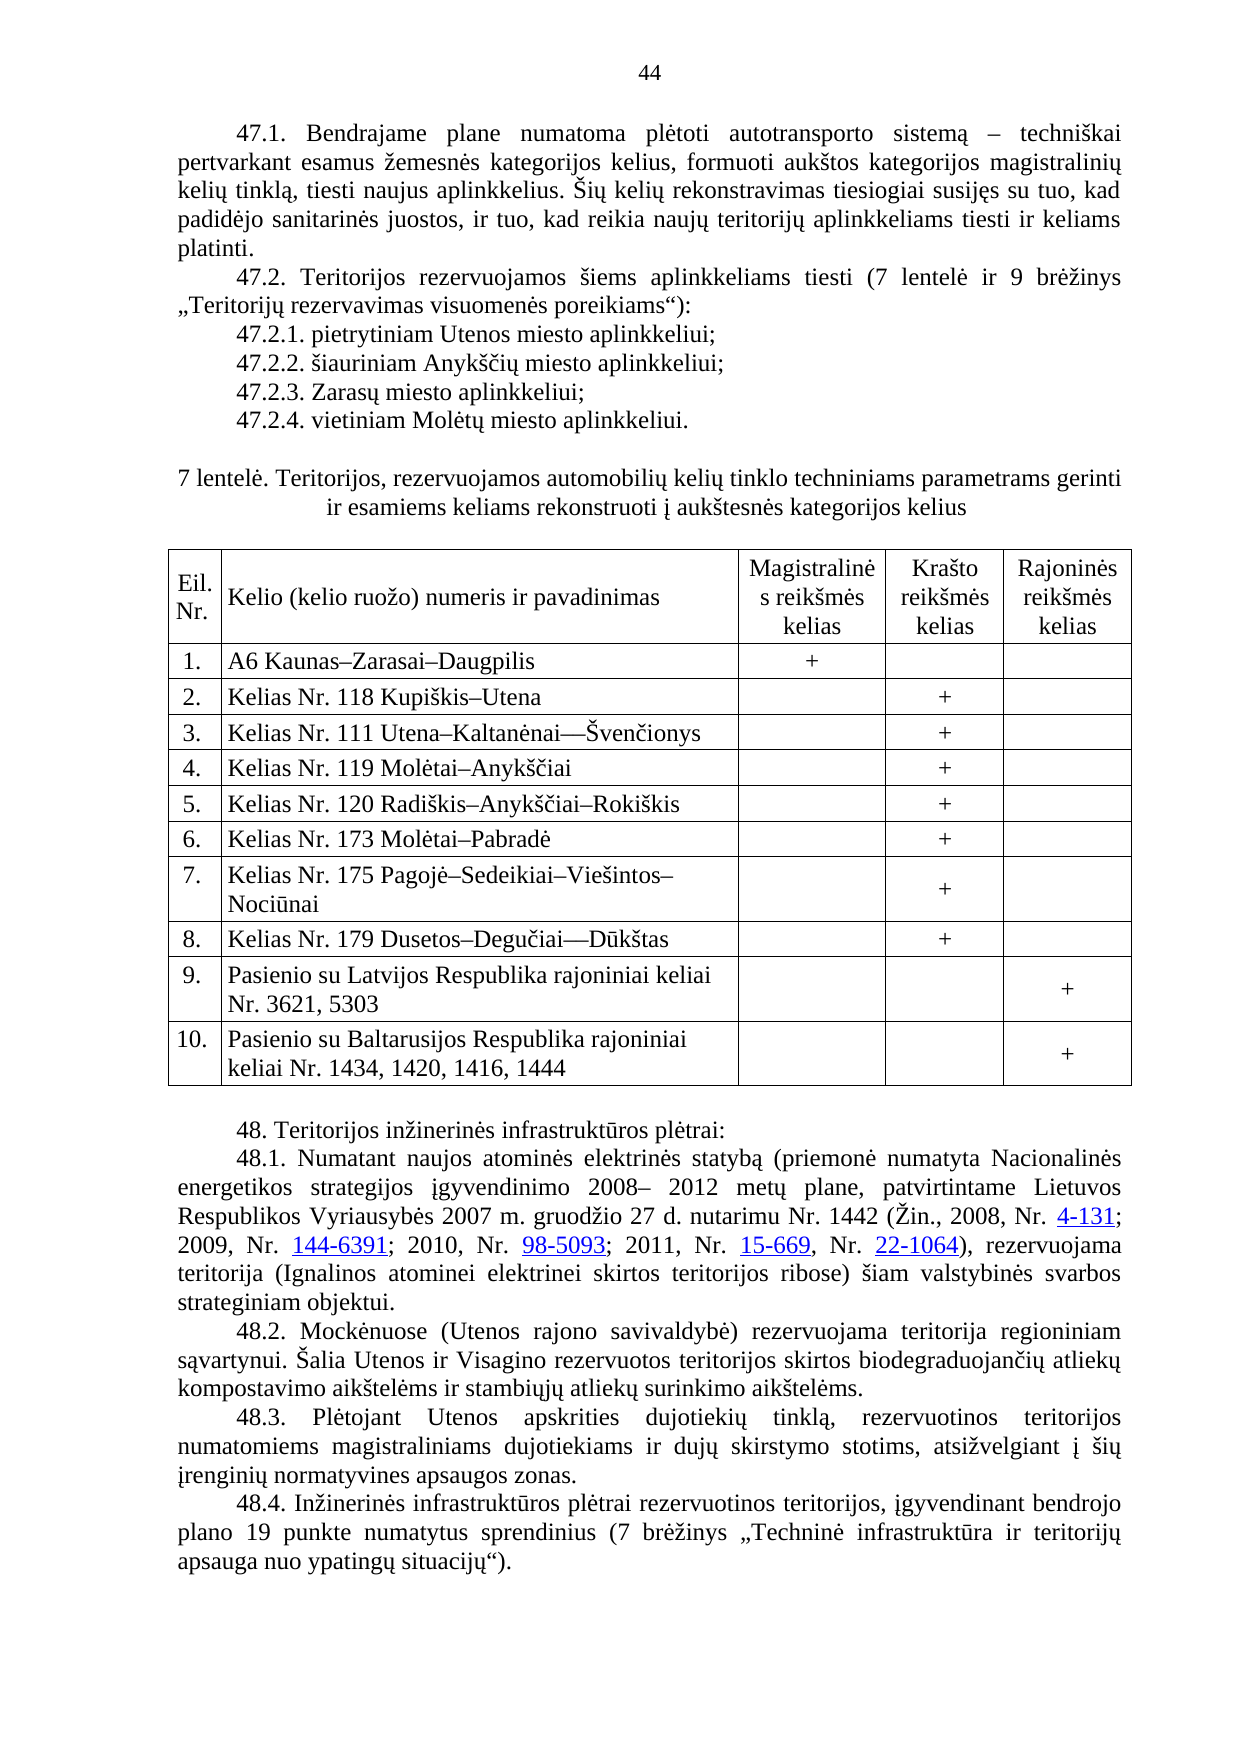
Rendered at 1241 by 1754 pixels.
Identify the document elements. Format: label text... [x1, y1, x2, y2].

table_cell + [886, 750, 1003, 785]
table_cell [886, 957, 1003, 1021]
table_cell 7. [169, 857, 221, 921]
table_cell [739, 857, 885, 921]
table_header Rajoninės reikšmės kelias [1004, 550, 1131, 642]
table_cell 9. [169, 957, 221, 1021]
table_cell [1004, 750, 1131, 785]
table_header Kelio (kelio ruožo) numeris ir pavadinimas [222, 550, 738, 642]
text 48.4. Inžinerinės infrastruktūros plėtrai rezervuotinos teritorijos, įgyvendinant bendrojo plano 19 punkte numatytus sprendinius (7 brėžinys „Techninė infrastruktūra ir teritorijų apsauga nuo ypatingų situacijų“). [177, 1488, 1122, 1575]
text 47.2.2. šiauriniam Anykščių miesto aplinkkeliui; [177, 348, 1122, 377]
table_cell [739, 822, 885, 856]
table_cell + [886, 857, 1003, 921]
text 47.2.1. pietrytiniam Utenos miesto aplinkkeliui; [177, 319, 1122, 348]
table_cell Kelias Nr. 179 Dusetos–Degučiai––Dūkštas [222, 922, 738, 956]
text 48.3. Plėtojant Utenos apskrities dujotiekių tinklą, rezervuotinos teritorijos numatomiems magistraliniams dujotiekiams ir dujų skirstymo stotims, atsižvelgiant į šių įrenginių normatyvines apsaugos zonas. [177, 1402, 1122, 1488]
table_cell Kelias Nr. 120 Radiškis–Anykščiai–Rokiškis [222, 786, 738, 821]
table_cell Kelias Nr. 118 Kupiškis–Utena [222, 679, 738, 714]
table_cell [1004, 679, 1131, 714]
table_cell [886, 644, 1003, 678]
table_cell Kelias Nr. 111 Utena–Kaltanėnai––Švenčionys [222, 715, 738, 749]
table_cell [739, 786, 885, 821]
table_cell [886, 1022, 1003, 1085]
table_cell [1004, 922, 1131, 956]
table_cell A6 Kaunas–Zarasai–Daugpilis [222, 644, 738, 678]
table_cell Kelias Nr. 173 Molėtai–Pabradė [222, 822, 738, 856]
table_cell Pasienio su Latvijos Respublika rajoniniai keliai Nr. 3621, 5303 [222, 957, 738, 1021]
table_cell [1004, 715, 1131, 749]
table_cell [1004, 857, 1131, 921]
text 7 lentelė. Teritorijos, rezervuojamos automobilių kelių tinklo techniniams parametrams gerinti ir esamiems keliams rekonstruoti į aukštesnės kategorijos kelius [177, 463, 1122, 521]
table_cell 4. [169, 750, 221, 785]
table_cell + [1004, 1022, 1131, 1085]
table_cell 2. [169, 679, 221, 714]
table_cell + [886, 822, 1003, 856]
table_header Magistralinės reikšmės kelias [739, 550, 885, 642]
table_cell 8. [169, 922, 221, 956]
table_cell [739, 750, 885, 785]
table_cell + [886, 715, 1003, 749]
table_cell + [886, 922, 1003, 956]
table_cell [1004, 822, 1131, 856]
text 47.2.3. Zarasų miesto aplinkkeliui; [177, 377, 1122, 406]
text 47.2.4. vietiniam Molėtų miesto aplinkkeliui. [177, 406, 1122, 434]
table_header Eil. Nr. [169, 550, 221, 642]
table_cell + [886, 786, 1003, 821]
table_cell 1. [169, 644, 221, 678]
table_cell + [1004, 957, 1131, 1021]
text 48. Teritorijos inžinerinės infrastruktūros plėtrai: [177, 1115, 1122, 1143]
table_cell + [886, 679, 1003, 714]
table_cell + [739, 644, 885, 678]
table_cell Pasienio su Baltarusijos Respublika rajoniniai keliai Nr. 1434, 1420, 1416, 1444 [222, 1022, 738, 1085]
table_cell [739, 922, 885, 956]
table_cell [739, 715, 885, 749]
table_cell 3. [169, 715, 221, 749]
table_cell [1004, 644, 1131, 678]
table_header Krašto reikšmės kelias [886, 550, 1003, 642]
table_cell [739, 957, 885, 1021]
table_cell Kelias Nr. 175 Pagojė–Sedeikiai–Viešintos–Nociūnai [222, 857, 738, 921]
table_cell 5. [169, 786, 221, 821]
table_cell [739, 679, 885, 714]
table_cell [739, 1022, 885, 1085]
text 48.2. Mockėnuose (Utenos rajono savivaldybė) rezervuojama teritorija regioniniam sąvartynui. Šalia Utenos ir Visagino rezervuotos teritorijos skirtos biodegraduojančių atliekų kompostavimo aikštelėms ir stambiųjų atliekų surinkimo aikštelėms. [177, 1316, 1122, 1402]
table_cell 6. [169, 822, 221, 856]
table_cell [1004, 786, 1131, 821]
table_cell Kelias Nr. 119 Molėtai–Anykščiai [222, 750, 738, 785]
text 47.1. Bendrajame plane numatoma plėtoti autotransporto sistemą – techniškai pertvarkant esamus žemesnės kategorijos kelius, formuoti aukštos kategorijos magistralinių kelių tinklą, tiesti naujus aplinkkelius. Šių kelių rekonstravimas tiesiogiai susijęs su tuo, kad padidėjo sanitarinės juostos, ir tuo, kad reikia naujų teritorijų aplinkkeliams tiesti ir keliams platinti. [177, 118, 1122, 262]
table_cell 10. [169, 1022, 221, 1085]
text 47.2. Teritorijos rezervuojamos šiems aplinkkeliams tiesti (7 lentelė ir 9 brėžinys „Teritorijų rezervavimas visuomenės poreikiams“): [177, 262, 1122, 319]
text 48.1. Numatant naujos atominės elektrinės statybą (priemonė numatyta Nacionalinės energetikos strategijos įgyvendinimo 2008– 2012 metų plane, patvirtintame Lietuvos Respublikos Vyriausybės 2007 m. gruodžio 27 d. nutarimu Nr. 1442 (Žin., 2008, Nr. 4-131; 2009, Nr. 144-6391; 2010, Nr. 98-5093; 2011, Nr. 15-669, Nr. 22-1064), rezervuojama teritorija (Ignalinos atominei elektrinei skirtos teritorijos ribose) šiam valstybinės svarbos strateginiam objektui. [177, 1143, 1122, 1316]
